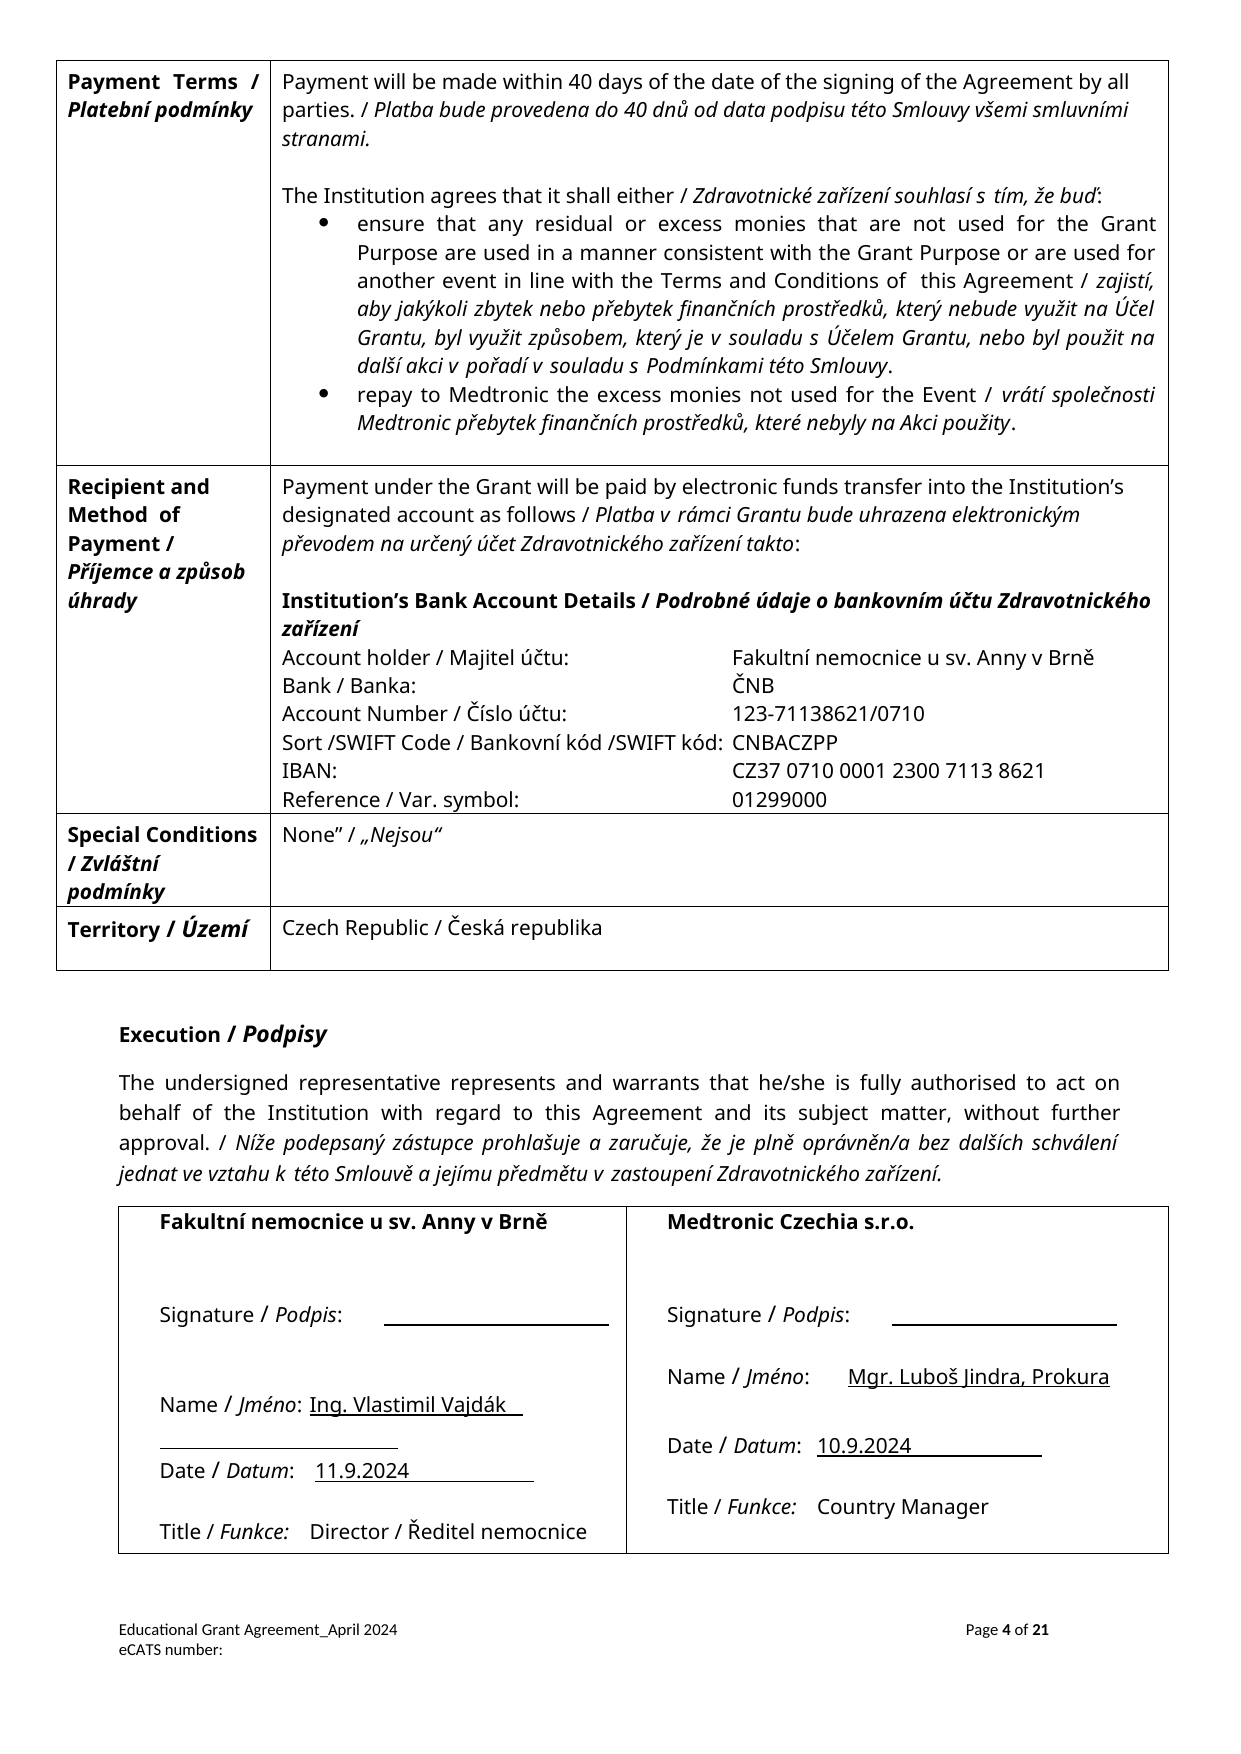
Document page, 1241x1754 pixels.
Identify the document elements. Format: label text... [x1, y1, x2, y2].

table_cell Czech Republic / Česká republika [271, 907, 1168, 969]
table_cell Special Conditions / Zvláštní podmínky [57, 814, 270, 906]
text The undersigned representative represents and warrants that he/she is fully authorised to act on behalf of the Institution with regard to this Agreement and its subject matter, without further approval. / Níže podepsaný zástupce prohlašuje a zaručuje, že je plně oprávněn/a bez dalších schválení jednat ve vztahu k této Smlouvě a jejímu předmětu v zastoupení Zdravotnického zařízení. [118, 1068, 1122, 1187]
text Execution / Podpisy [118, 1018, 1122, 1049]
table_cell Payment Terms / Platební podmínky [57, 61, 270, 465]
table_cell Payment under the Grant will be paid by electronic funds transfer into the Institution’s designated account as follows / Platba v rámci Grantu bude uhrazena elektronickým převodem na určený účet Zdravotnického zařízení takto: Institution’s Bank Account Details / Podrobné údaje o bankovním účtu Zdravotnického zařízení Account holder / Majitel účtu: Fakultní nemocnice u sv. Anny v Brně Bank / Banka: ČNB Account Number / Číslo účtu: 123-71138621/0710 Sort /SWIFT Code / Bankovní kód /SWIFT kód: CNBACZPP IBAN: CZ37 0710 0001 2300 7113 8621 Reference / Var. symbol: 01299000 [271, 466, 1168, 813]
table_cell Territory / Území [57, 907, 270, 969]
table_cell Recipient and Method of Payment / Příjemce a způsob úhrady [57, 466, 270, 813]
table_header Medtronic Czechia s.r.o. Signature / Podpis: Name / Jméno: Mgr. Luboš Jindra, Prokura Date / Datum: 10.9.2024 Title / Funkce: Country Manager [627, 1207, 1168, 1553]
table_header Fakultní nemocnice u sv. Anny v Brně Signature / Podpis: Name / Jméno: Ing. Vlastimil Vajdák Date / Datum: 11.9.2024 Title / Funkce: Director / Ředitel nemocnice [119, 1207, 626, 1553]
table_cell None” / „Nejsou“ [271, 814, 1168, 906]
table_cell Payment will be made within 40 days of the date of the signing of the Agreement by all parties. / Platba bude provedena do 40 dnů od data podpisu této Smlouvy všemi smluvními stranami. The Institution agrees that it shall either / Zdravotnické zařízení souhlasí s tím, že buď: ensure that any residual or excess monies that are not used for the Grant Purpose are used in a manner consistent with the Grant Purpose or are used for another event in line with the Terms and Conditions of this Agreement / zajistí, aby jakýkoli zbytek nebo přebytek finančních prostředků, který nebude využit na Účel Grantu, byl využit způsobem, který je v souladu s Účelem Grantu, nebo byl použit na další akci v pořadí v souladu s Podmínkami této Smlouvy. repay to Medtronic the excess monies not used for the Event / vrátí společnosti Medtronic přebytek finančních prostředků, které nebyly na Akci použity. [271, 61, 1168, 465]
